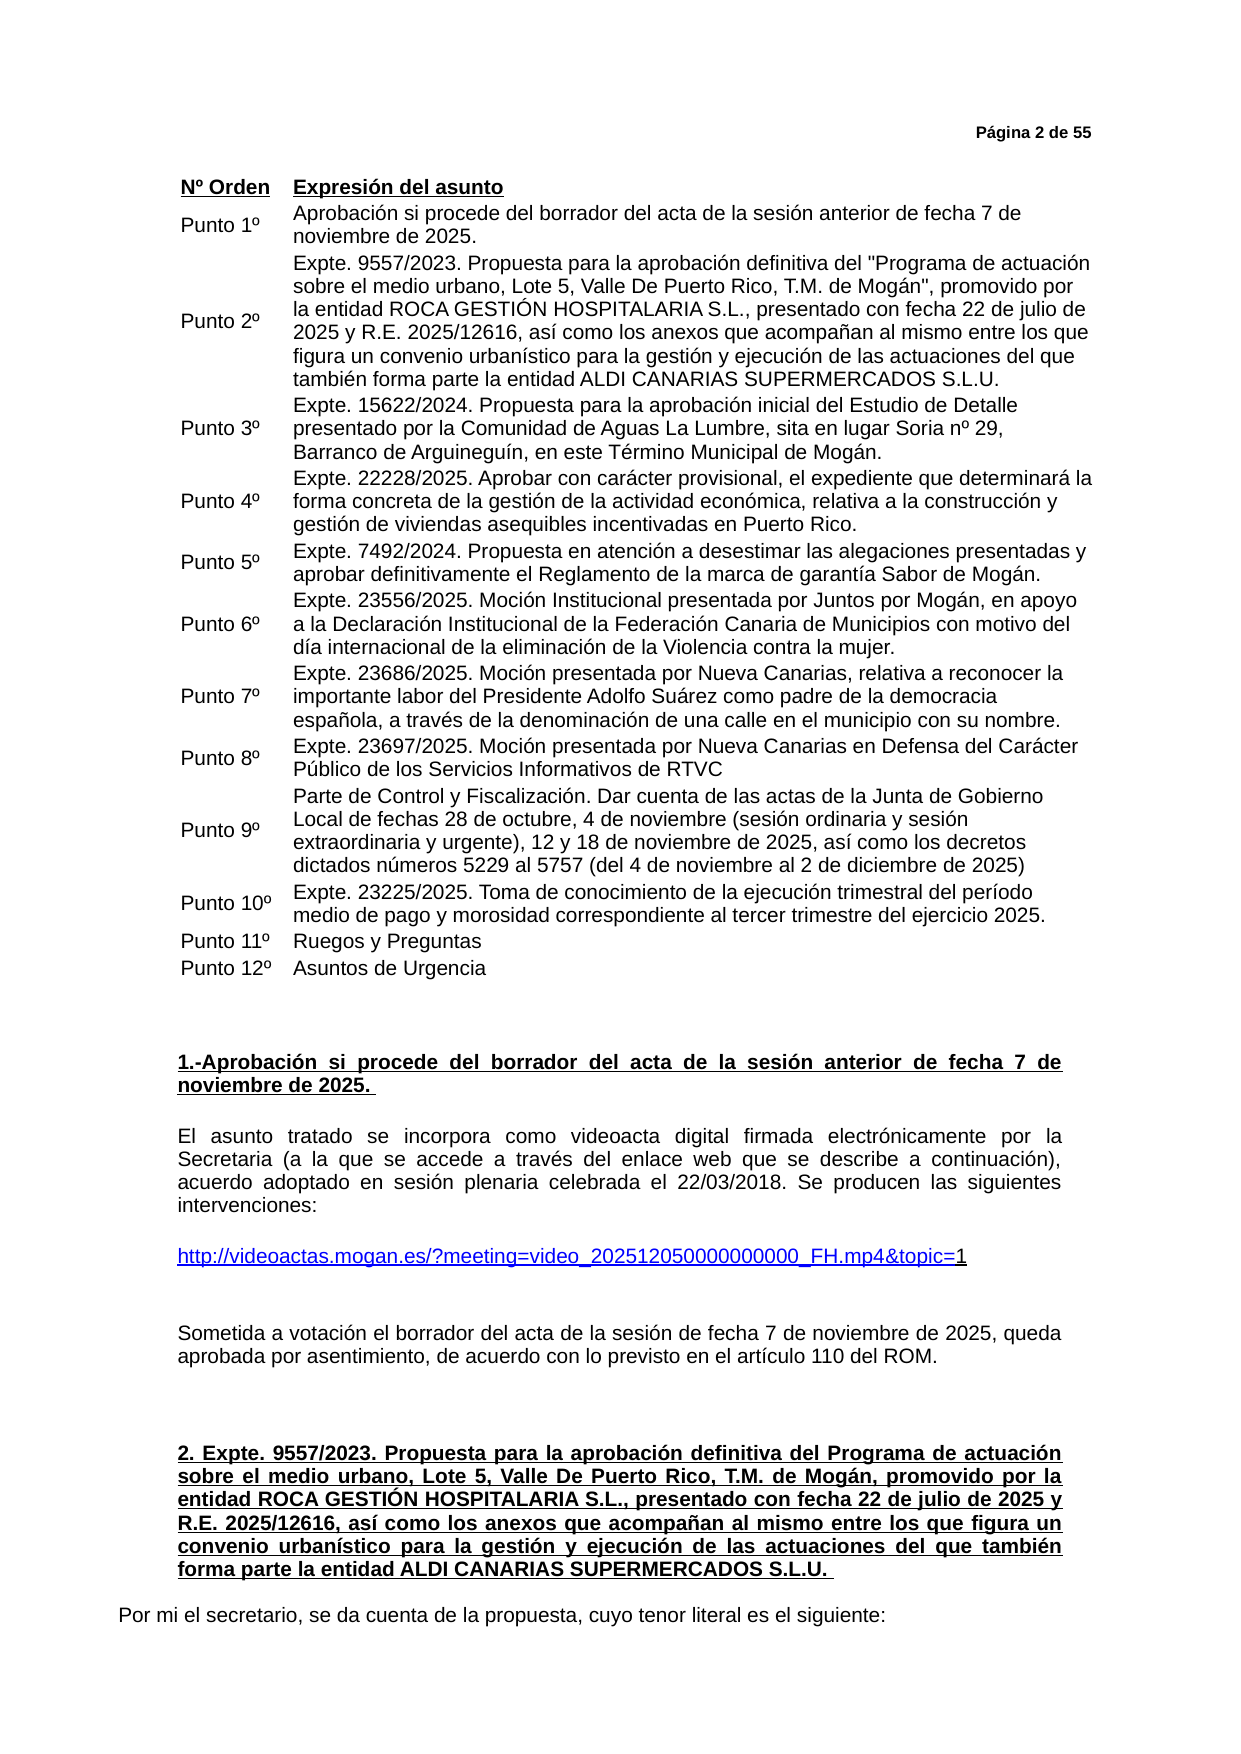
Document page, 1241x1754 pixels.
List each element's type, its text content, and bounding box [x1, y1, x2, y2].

text forma parte la entidad ALDI CANARIAS SUPERMERCADOS S.L.U. [177, 1556, 1063, 1581]
table_cell Punto 3º [179, 392, 291, 465]
table_cell Punto 4º [179, 465, 291, 538]
text noviembre de 2025. [177, 1072, 1063, 1097]
text convenio urbanístico para la gestión y ejecución de las actuaciones del que también [177, 1533, 1063, 1555]
text El asunto tratado se incorpora como videoacta digital firmada electrónicamente por la Secretaria (a la que se accede a través del enlace web que se describe a continuación), acuerdo adoptado en sesión plenaria celebrada el 22/03/2018. Se producen las siguientes intervenciones: [177, 1124, 1063, 1217]
table_cell Punto 5º [179, 538, 291, 587]
table_header Nº Orden [179, 174, 291, 200]
table_cell Punto 1º [179, 200, 291, 250]
text Sometida a votación el borrador del acta de la sesión de fecha 7 de noviembre de 2025, queda aprobada por asentimiento, de acuerdo con lo previsto en el artículo 110 del ROM. [177, 1322, 1063, 1368]
table_cell Punto 6º [179, 588, 291, 660]
table_cell Punto 7º [179, 660, 291, 733]
table_cell Expte. 23697/2025. Moción presentada por Nueva Canarias en Defensa del Carácter Público de los Servicios Informativos de RTVC [291, 733, 1094, 783]
table_cell Parte de Control y Fiscalización. Dar cuenta de las actas de la Junta de Gobierno Local de fechas 28 de octubre, 4 de noviembre (sesión ordinaria y sesión extraordinaria y urgente), 12 y 18 de noviembre de 2025, así como los decretos dictados números 5229 al 5757 (del 4 de noviembre al 2 de diciembre de 2025) [291, 783, 1094, 879]
table_header Expresión del asunto [291, 174, 1094, 200]
table_cell Punto 8º [179, 733, 291, 783]
text R.E. 2025/12616, así como los anexos que acompañan al mismo entre los que figura un [177, 1509, 1063, 1532]
table_cell Asuntos de Urgencia [291, 955, 1094, 981]
text 2. Expte. 9557/2023. Propuesta para la aprobación definitiva del Programa de actuación [177, 1418, 1063, 1462]
table_cell Expte. 15622/2024. Propuesta para la aprobación inicial del Estudio de Detalle presentado por la Comunidad de Aguas La Lumbre, sita en lugar Soria nº 29, Barranco de Arguineguín, en este Término Municipal de Mogán. [291, 392, 1094, 465]
text 1.-Aprobación si procede del borrador del acta de la sesión anterior de fecha 7 de [177, 1051, 1063, 1071]
table_cell Expte. 7492/2024. Propuesta en atención a desestimar las alegaciones presentadas y aprobar definitivamente el Reglamento de la marca de garantía Sabor de Mogán. [291, 538, 1094, 587]
table_cell Punto 12º [179, 955, 291, 981]
table_cell Expte. 23225/2025. Toma de conocimiento de la ejecución trimestral del período medio de pago y morosidad correspondiente al tercer trimestre del ejercicio 2025. [291, 879, 1094, 928]
table_cell Expte. 23556/2025. Moción Institucional presentada por Juntos por Mogán, en apoyo a la Declaración Institucional de la Federación Canaria de Municipios con motivo del día internacional de la eliminación de la Violencia contra la mujer. [291, 588, 1094, 660]
table_cell Punto 2º [179, 250, 291, 392]
table_cell Punto 10º [179, 879, 291, 928]
text Por mi el secretario, se da cuenta de la propuesta, cuyo tenor literal es el siguiente: [118, 1604, 1063, 1627]
table_cell Expte. 9557/2023. Propuesta para la aprobación definitiva del "Programa de actuación sobre el medio urbano, Lote 5, Valle De Puerto Rico, T.M. de Mogán", promovido por la entidad ROCA GESTIÓN HOSPITALARIA S.L., presentado con fecha 22 de julio de 2025 y R.E. 2025/12616, así como los anexos que acompañan al mismo entre los que figura un convenio urbanístico para la gestión y ejecución de las actuaciones del que también forma parte la entidad ALDI CANARIAS SUPERMERCADOS S.L.U. [291, 250, 1094, 392]
table_cell Aprobación si procede del borrador del acta de la sesión anterior de fecha 7 de noviembre de 2025. [291, 200, 1094, 250]
table_cell Ruegos y Preguntas [291, 928, 1094, 954]
table_cell Punto 11º [179, 928, 291, 954]
table_cell Punto 9º [179, 783, 291, 879]
text sobre el medio urbano, Lote 5, Valle De Puerto Rico, T.M. de Mogán, promovido por la [177, 1463, 1063, 1485]
text entidad ROCA GESTIÓN HOSPITALARIA S.L., presentado con fecha 22 de julio de 2025 y [177, 1486, 1063, 1508]
table_cell Expte. 22228/2025. Aprobar con carácter provisional, el expediente que determinará la forma concreta de la gestión de la actividad económica, relativa a la construcción y gestión de viviendas asequibles incentivadas en Puerto Rico. [291, 465, 1094, 538]
table_cell Expte. 23686/2025. Moción presentada por Nueva Canarias, relativa a reconocer la importante labor del Presidente Adolfo Suárez como padre de la democracia española, a través de la denominación de una calle en el municipio con su nombre. [291, 660, 1094, 733]
text http://videoactas.mogan.es/?meeting=video_202512050000000000_FH.mp4&topic=1 [177, 1244, 1122, 1267]
